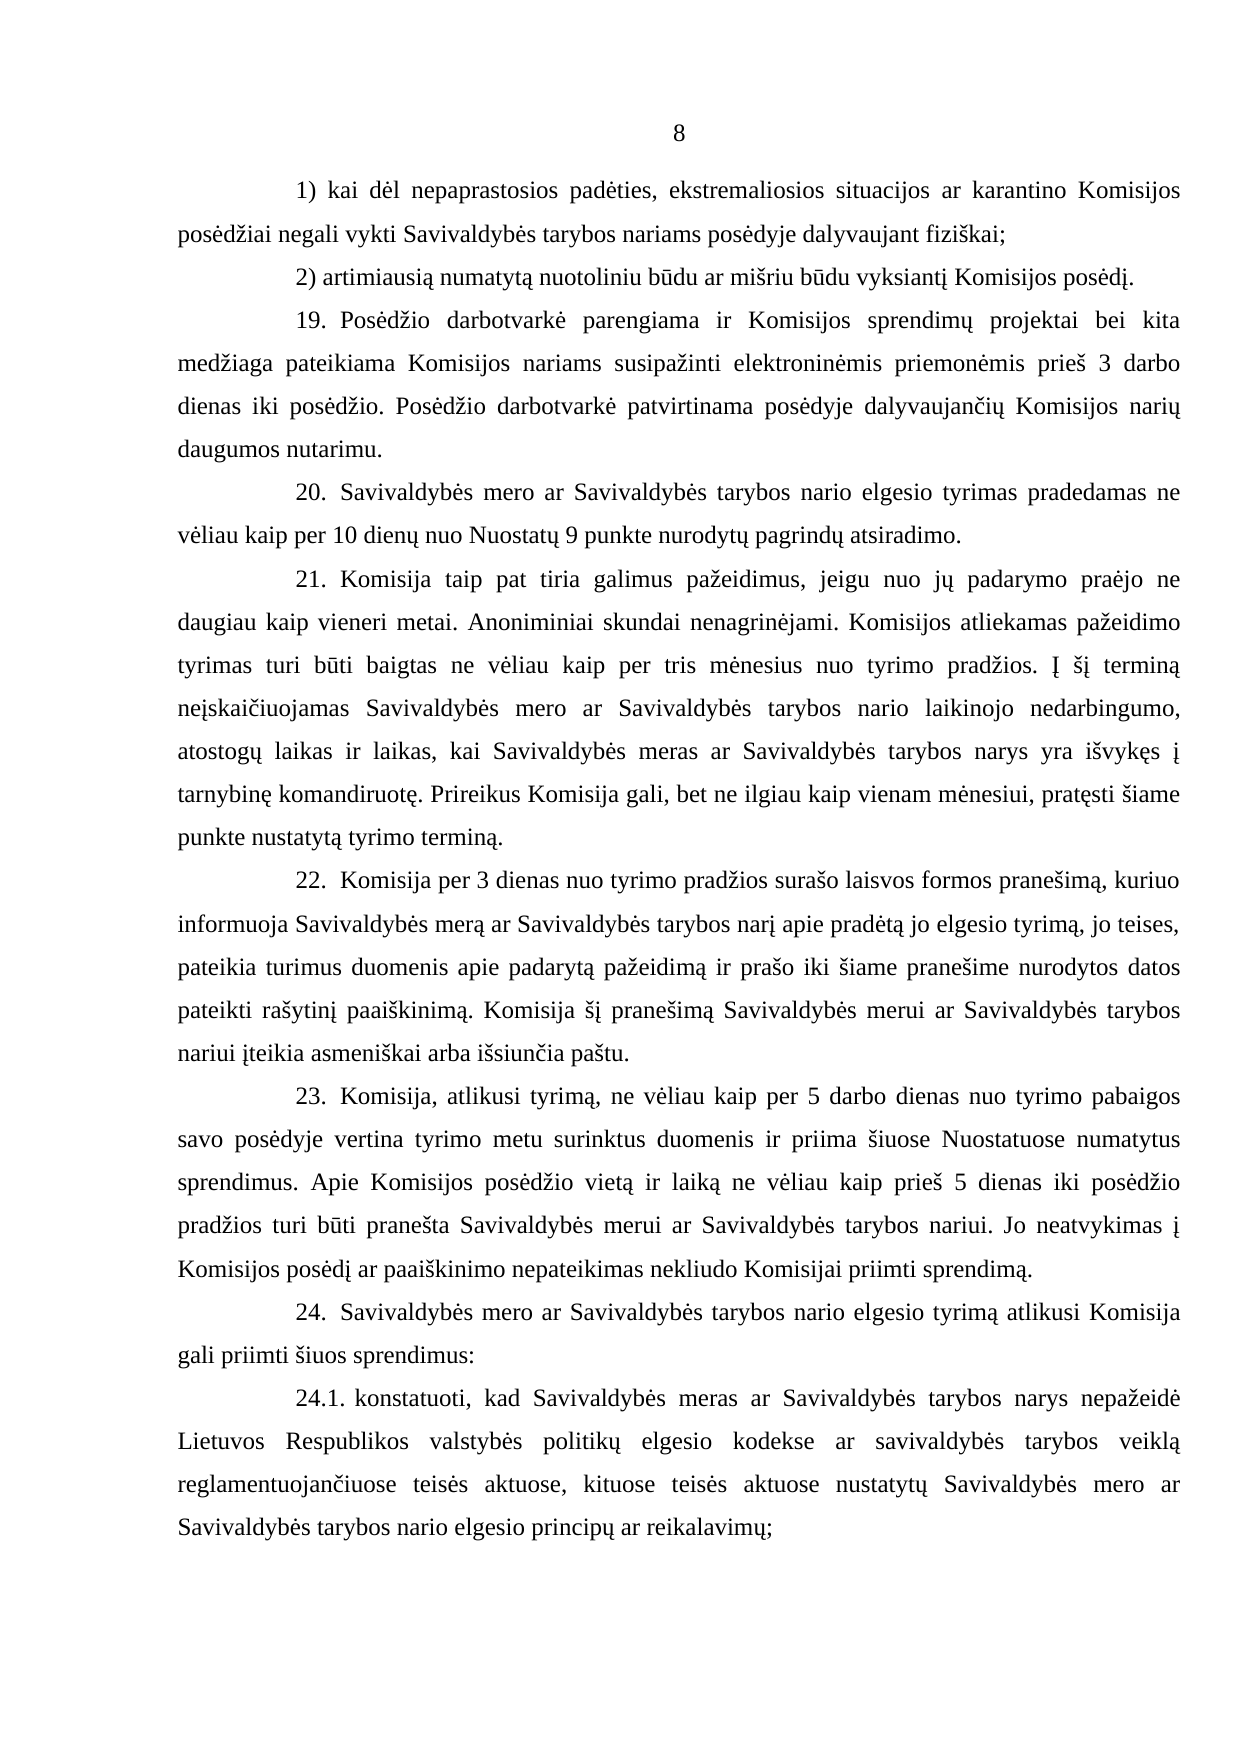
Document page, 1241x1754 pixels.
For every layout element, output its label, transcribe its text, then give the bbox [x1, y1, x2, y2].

text 24. Savivaldybės mero ar Savivaldybės tarybos nario elgesio tyrimą atlikusi Komisija gali priimti šiuos sprendimus: [177, 1297, 1181, 1369]
text 2) artimiausią numatytą nuotoliniu būdu ar mišriu būdu vyksiantį Komisijos posėdį. [177, 262, 1181, 291]
text 20. Savivaldybės mero ar Savivaldybės tarybos nario elgesio tyrimas pradedamas ne vėliau kaip per 10 dienų nuo Nuostatų 9 punkte nurodytų pagrindų atsiradimo. [177, 477, 1181, 549]
text 21. Komisija taip pat tiria galimus pažeidimus, jeigu nuo jų padarymo praėjo ne daugiau kaip vieneri metai. Anoniminiai skundai nenagrinėjami. Komisijos atliekamas pažeidimo tyrimas turi būti baigtas ne vėliau kaip per tris mėnesius nuo tyrimo pradžios. Į šį terminą neįskaičiuojamas Savivaldybės mero ar Savivaldybės tarybos nario laikinojo nedarbingumo, atostogų laikas ir laikas, kai Savivaldybės meras ar Savivaldybės tarybos narys yra išvykęs į tarnybinę komandiruotę. Prireikus Komisija gali, bet ne ilgiau kaip vienam mėnesiui, pratęsti šiame punkte nustatytą tyrimo terminą. [177, 564, 1181, 851]
text 1) kai dėl nepaprastosios padėties, ekstremaliosios situacijos ar karantino Komisijos posėdžiai negali vykti Savivaldybės tarybos nariams posėdyje dalyvaujant fiziškai; [177, 176, 1181, 247]
text 22. Komisija per 3 dienas nuo tyrimo pradžios surašo laisvos formos pranešimą, kuriuo informuoja Savivaldybės merą ar Savivaldybės tarybos narį apie pradėtą jo elgesio tyrimą, jo teises, pateikia turimus duomenis apie padarytą pažeidimą ir prašo iki šiame pranešime nurodytos datos pateikti rašytinį paaiškinimą. Komisija šį pranešimą Savivaldybės merui ar Savivaldybės tarybos nariui įteikia asmeniškai arba išsiunčia paštu. [177, 866, 1181, 1067]
text 23. Komisija, atlikusi tyrimą, ne vėliau kaip per 5 darbo dienas nuo tyrimo pabaigos savo posėdyje vertina tyrimo metu surinktus duomenis ir priima šiuose Nuostatuose numatytus sprendimus. Apie Komisijos posėdžio vietą ir laiką ne vėliau kaip prieš 5 dienas iki posėdžio pradžios turi būti pranešta Savivaldybės merui ar Savivaldybės tarybos nariui. Jo neatvykimas į Komisijos posėdį ar paaiškinimo nepateikimas nekliudo Komisijai priimti sprendimą. [177, 1081, 1181, 1282]
text 24.1. konstatuoti, kad Savivaldybės meras ar Savivaldybės tarybos narys nepažeidė Lietuvos Respublikos valstybės politikų elgesio kodekse ar savivaldybės tarybos veiklą reglamentuojančiuose teisės aktuose, kituose teisės aktuose nustatytų Savivaldybės mero ar Savivaldybės tarybos nario elgesio principų ar reikalavimų; [177, 1383, 1181, 1541]
text 19. Posėdžio darbotvarkė parengiama ir Komisijos sprendimų projektai bei kita medžiaga pateikiama Komisijos nariams susipažinti elektroninėmis priemonėmis prieš 3 darbo dienas iki posėdžio. Posėdžio darbotvarkė patvirtinama posėdyje dalyvaujančių Komisijos narių daugumos nutarimu. [177, 305, 1181, 463]
